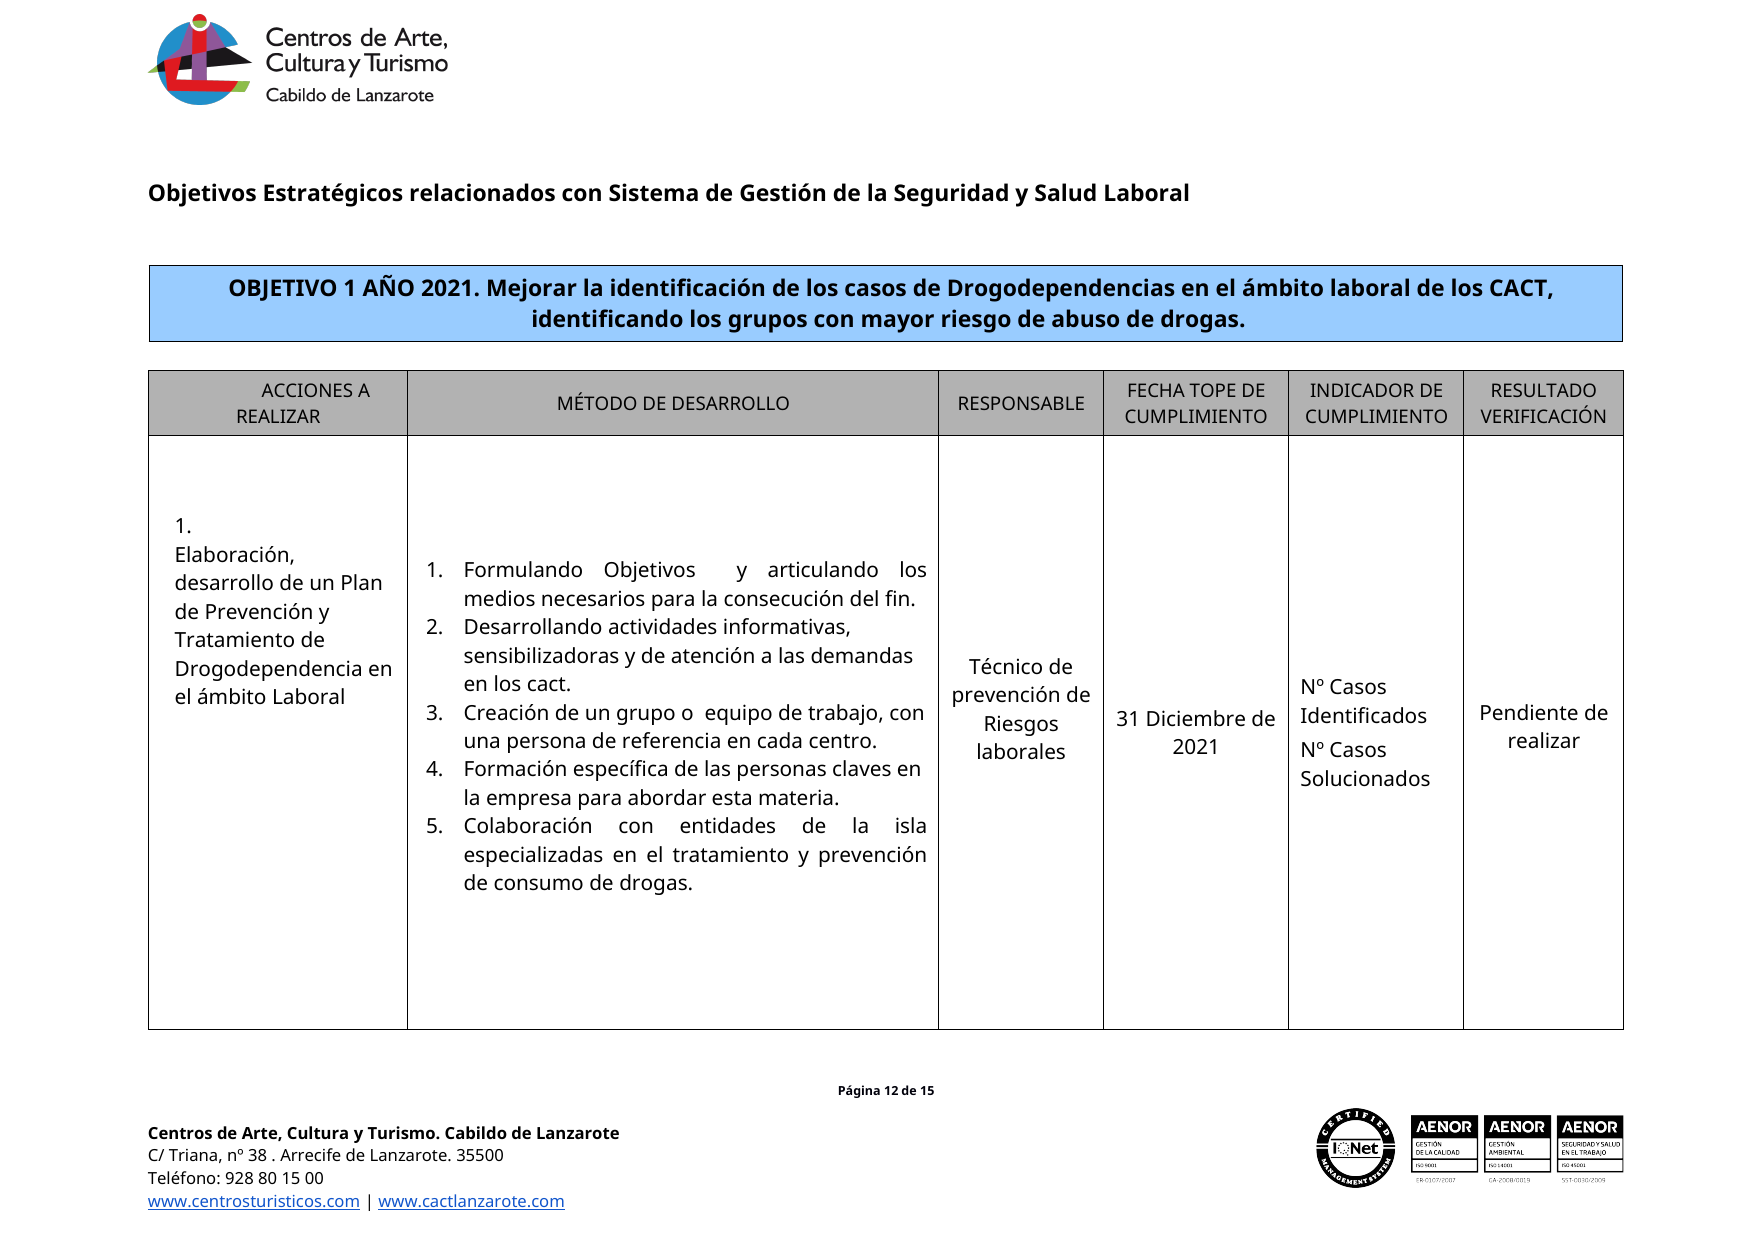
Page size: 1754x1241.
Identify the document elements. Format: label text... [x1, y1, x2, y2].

table_header FECHA TOPE DE CUMPLIMIENTO [1104, 371, 1288, 435]
table_cell Formulando Objetivos y articulando los medios necesarios para la consecución del fin. Desarrollando actividades informativas, sensibilizadoras y de atención a las demandas en los cact. Creación de un grupo o equipo de trabajo, con una persona de referencia en cada centro. Formación específica de las personas claves en la empresa para abordar esta materia. Colaboración con entidades de la isla especializadas en el tratamiento y prevención de consumo de drogas. [408, 436, 938, 1029]
table_header ACCIONES A REALIZAR [149, 371, 407, 435]
table_cell Técnico de prevención de Riesgos laborales [939, 436, 1103, 1029]
table_header RESPONSABLE [939, 371, 1103, 435]
table_cell Pendiente de realizar [1464, 436, 1623, 1029]
table_header RESULTADO VERIFICACIÓN [1464, 371, 1623, 435]
picture [1316, 1108, 1624, 1188]
table_header INDICADOR DE CUMPLIMIENTO [1289, 371, 1463, 435]
text Objetivos Estratégicos relacionados con Sistema de Gestión de la Seguridad y Salud Laboral [148, 177, 1624, 208]
table_cell Elaboración, desarrollo de un Plan de Prevención y Tratamiento de Drogodependencia en el ámbito Laboral [149, 436, 407, 1029]
table_cell 31 Diciembre de 2021 [1104, 436, 1288, 1029]
picture [147, 14, 448, 105]
table_header OBJETIVO 1 AÑO 2021. Mejorar la identificación de los casos de Drogodependencias en el ámbito laboral de los CACT, identificando los grupos con mayor riesgo de abuso de drogas. [150, 266, 1622, 341]
table_cell Nº Casos Identificados Nº Casos Solucionados [1289, 436, 1463, 1029]
table_header MÉTODO DE DESARROLLO [408, 371, 938, 435]
